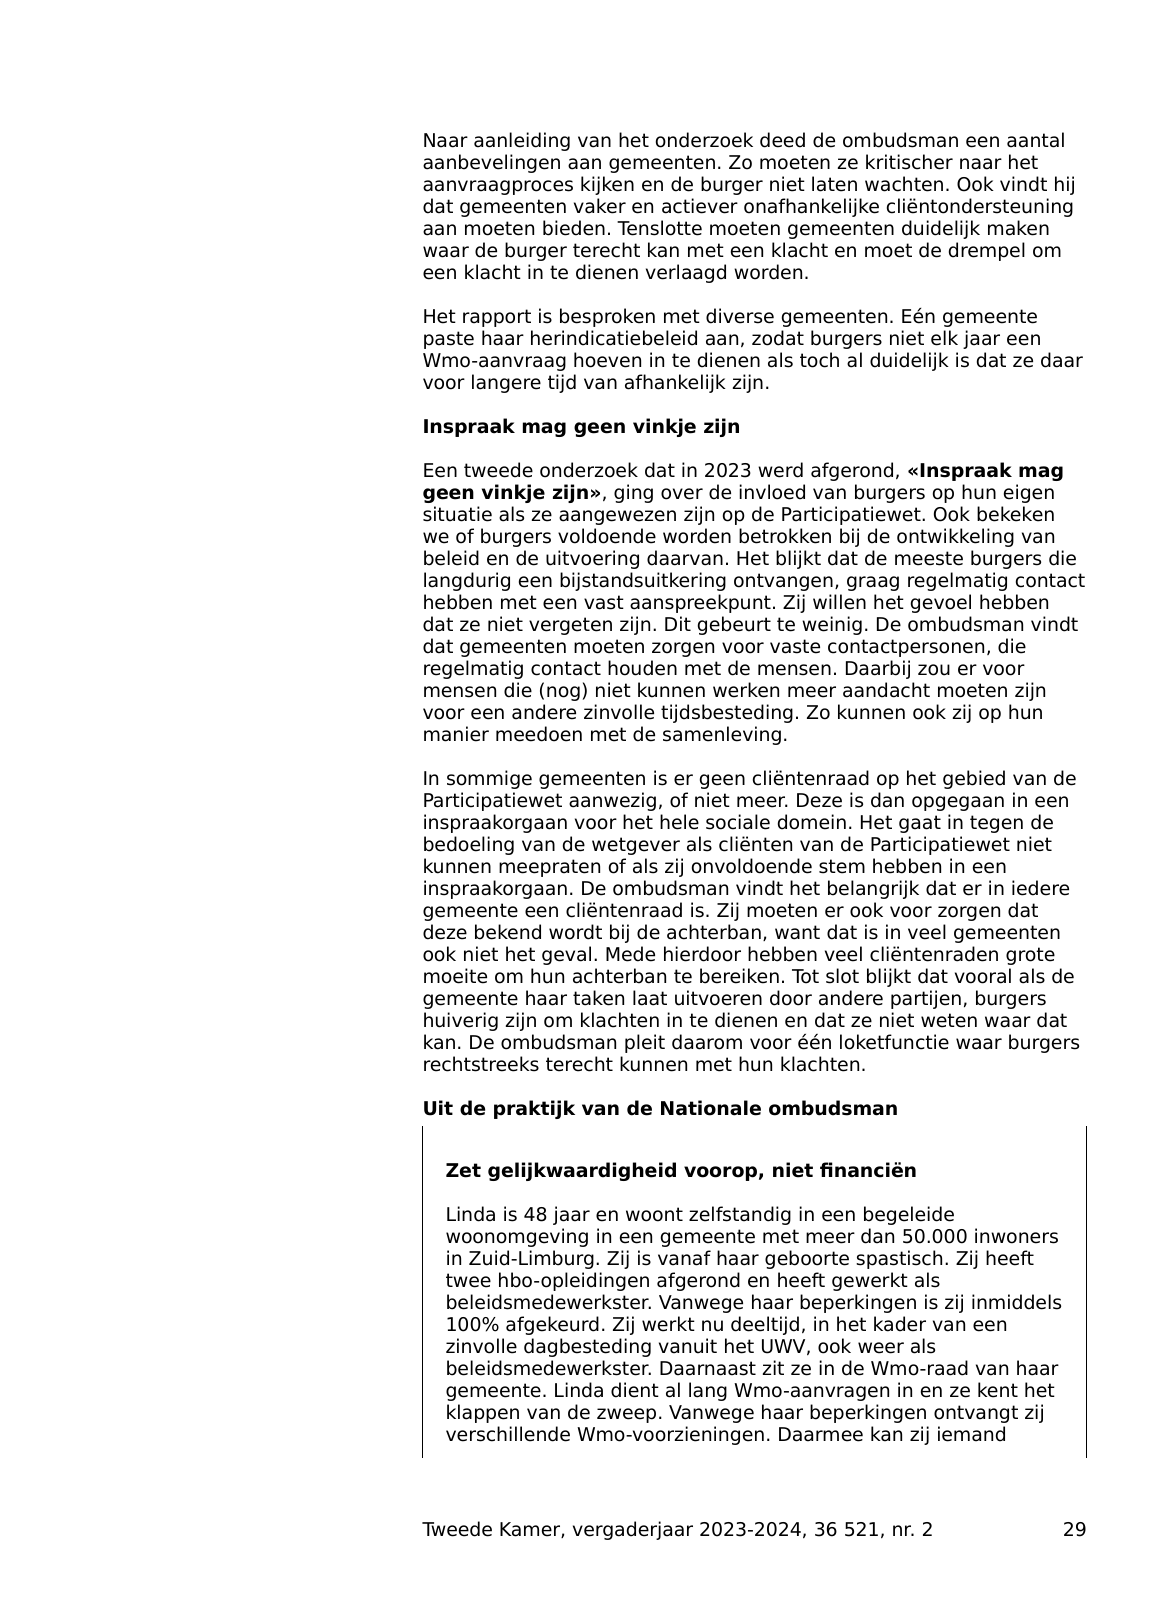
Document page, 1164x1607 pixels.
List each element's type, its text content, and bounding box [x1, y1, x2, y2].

text Een tweede onderzoek dat in 2023 werd afgerond, «Inspraak mag geen vinkje zijn», ging over de invloed van burgers op hun eigen situatie als ze aangewezen zijn op de Participatiewet. Ook bekeken we of burgers voldoende worden betrokken bij de ontwikkeling van beleid en de uitvoering daarvan. Het blijkt dat de meeste burgers die langdurig een bijstandsuitkering ontvangen, graag regelmatig contact hebben met een vast aanspreekpunt. Zij willen het gevoel hebben dat ze niet vergeten zijn. Dit gebeurt te weinig. De ombudsman vindt dat gemeenten moeten zorgen voor vaste contactpersonen, die regelmatig contact houden met de mensen. Daarbij zou er voor mensen die (nog) niet kunnen werken meer aandacht moeten zijn voor een andere zinvolle tijdsbesteding. Zo kunnen ook zij op hun manier meedoen met de samenleving. [422, 460, 1087, 746]
subtitle Inspraak mag geen vinkje zijn [422, 416, 1087, 438]
text Het rapport is besproken met diverse gemeenten. Eén gemeente paste haar herindicatiebeleid aan, zodat burgers niet elk jaar een Wmo-aanvraag hoeven in te dienen als toch al duidelijk is dat ze daar voor langere tijd van afhankelijk zijn. [422, 306, 1087, 394]
table_header Zet gelijkwaardigheid voorop, niet financiën Linda is 48 jaar en woont zelfstandig in een begeleide woonomgeving in een gemeente met meer dan 50.000 inwoners in Zuid-Limburg. Zij is vanaf haar geboorte spastisch. Zij heeft twee hbo-opleidingen afgerond en heeft gewerkt als beleidsmedewerkster. Vanwege haar beperkingen is zij inmiddels 100% afgekeurd. Zij werkt nu deeltijd, in het kader van een zinvolle dagbesteding vanuit het UWV, ook weer als beleidsmedewerkster. Daarnaast zit ze in de Wmo-raad van haar gemeente. Linda dient al lang Wmo-aanvragen in en ze kent het klappen van de zweep. Vanwege haar beperkingen ontvangt zij verschillende Wmo-voorzieningen. Daarmee kan zij iemand [423, 1126, 1086, 1458]
subtitle Uit de praktijk van de Nationale ombudsman [422, 1098, 1087, 1120]
text In sommige gemeenten is er geen cliëntenraad op het gebied van de Participatiewet aanwezig, of niet meer. Deze is dan opgegaan in een inspraakorgaan voor het hele sociale domein. Het gaat in tegen de bedoeling van de wetgever als cliënten van de Participatiewet niet kunnen meepraten of als zij onvoldoende stem hebben in een inspraakorgaan. De ombudsman vindt het belangrijk dat er in iedere gemeente een cliëntenraad is. Zij moeten er ook voor zorgen dat deze bekend wordt bij de achterban, want dat is in veel gemeenten ook niet het geval. Mede hierdoor hebben veel cliëntenraden grote moeite om hun achterban te bereiken. Tot slot blijkt dat vooral als de gemeente haar taken laat uitvoeren door andere partijen, burgers huiverig zijn om klachten in te dienen en dat ze niet weten waar dat kan. De ombudsman pleit daarom voor één loketfunctie waar burgers rechtstreeks terecht kunnen met hun klachten. [422, 768, 1087, 1076]
text Naar aanleiding van het onderzoek deed de ombudsman een aantal aanbevelingen aan gemeenten. Zo moeten ze kritischer naar het aanvraagproces kijken en de burger niet laten wachten. Ook vindt hij dat gemeenten vaker en actiever onafhankelijke cliëntondersteuning aan moeten bieden. Tenslotte moeten gemeenten duidelijk maken waar de burger terecht kan met een klacht en moet de drempel om een klacht in te dienen verlaagd worden. [422, 130, 1087, 284]
